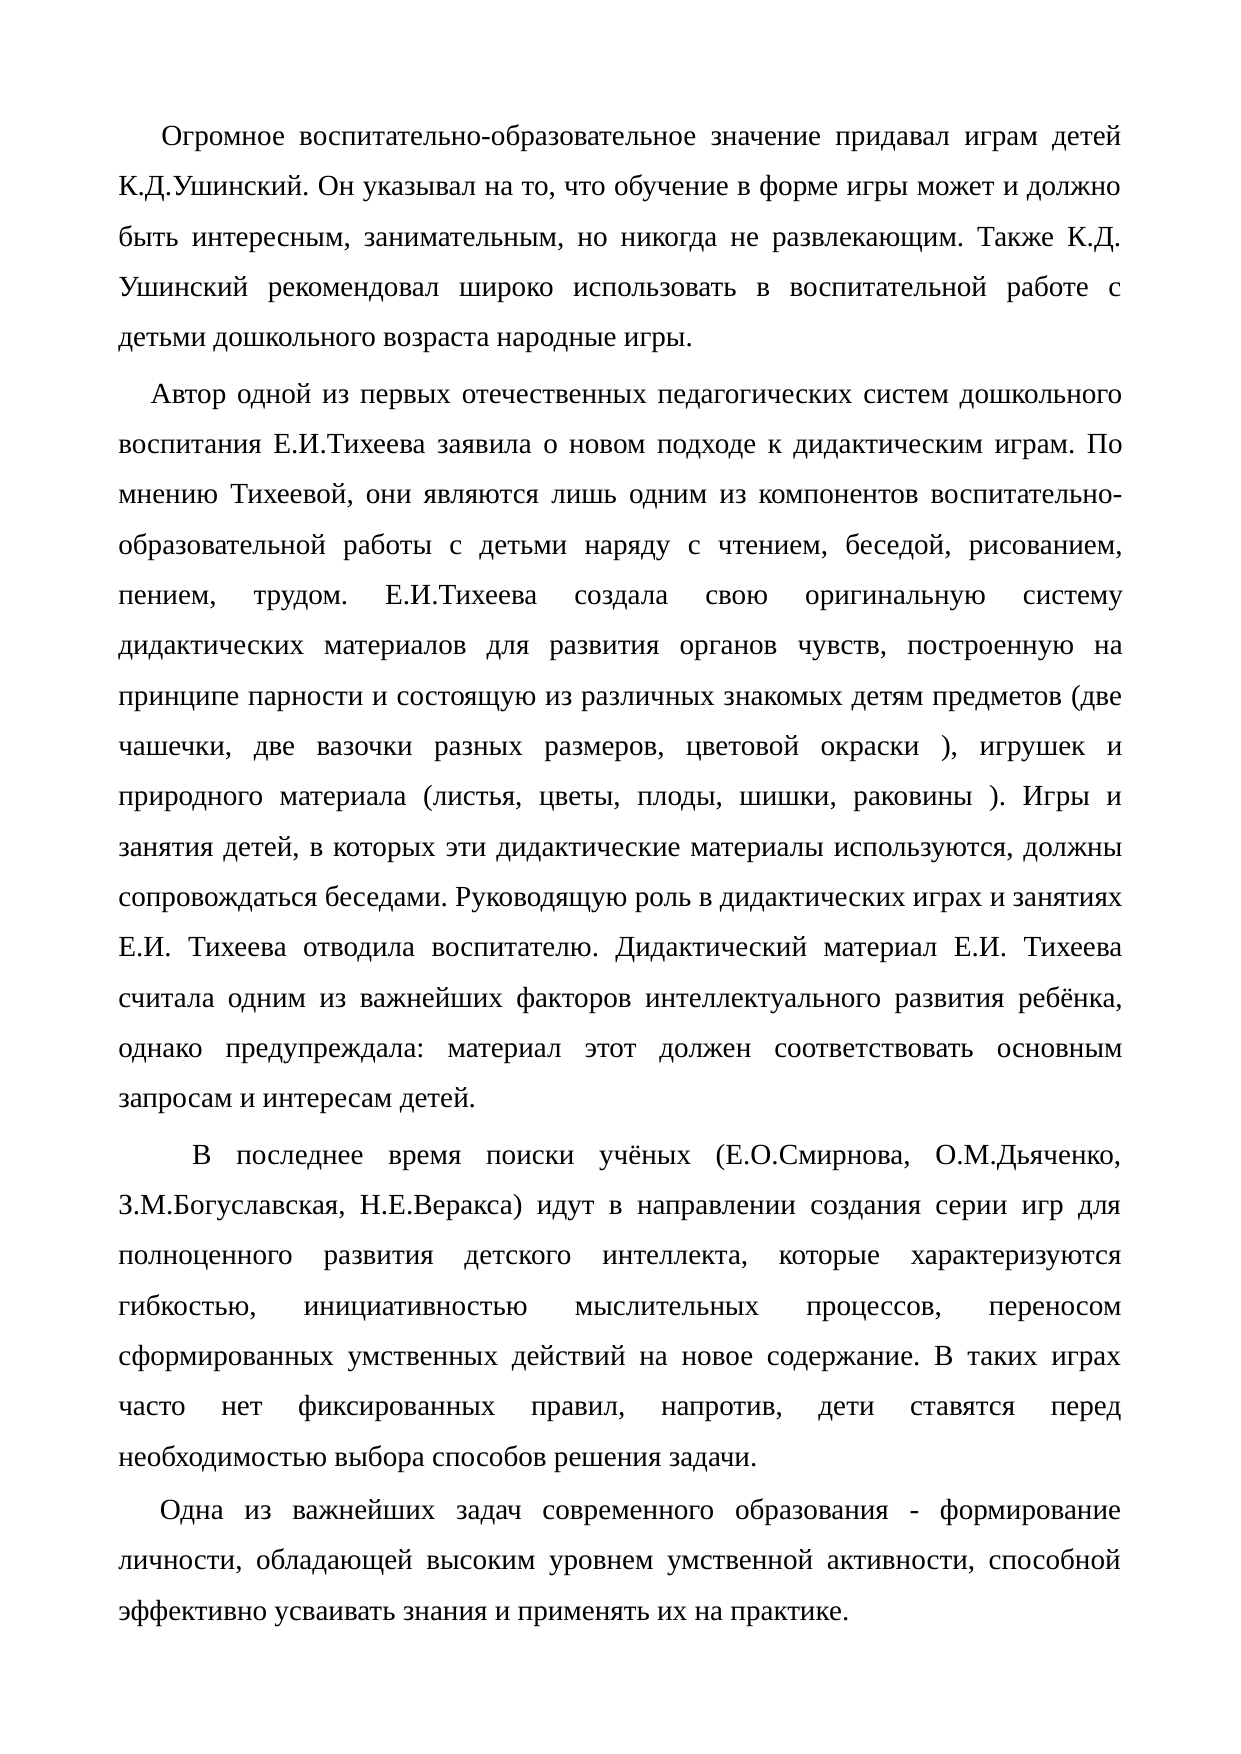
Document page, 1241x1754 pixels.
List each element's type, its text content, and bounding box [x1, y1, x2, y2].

text Одна из важнейших задач современного образования - формирование личности, обладающей высоким уровнем умственной активности, способной эффективно усваивать знания и применять их на практике. [118, 1492, 1122, 1626]
text Огромное воспитательно-образовательное значение придавал играм детей К.Д.Ушинский. Он указывал на то, что обучение в форме игры может и должно быть интересным, занимательным, но никогда не развлекающим. Также К.Д. Ушинский рекомендовал широко использовать в воспитательной работе с детьми дошкольного возраста народные игры. [118, 118, 1122, 353]
text Автор одной из первых отечественных педагогических систем дошкольного воспитания Е.И.Тихеева заявила о новом подходе к дидактическим играм. По мнению Тихеевой, они являются лишь одним из компонентов воспитательно-образовательной работы с детьми наряду с чтением, беседой, рисованием, пением, трудом. Е.И.Тихеева создала свою оригинальную систему дидактических материалов для развития органов чувств, построенную на принципе парности и состоящую из различных знакомых детям предметов (две чашечки, две вазочки разных размеров, цветовой окраски ), игрушек и природного материала (листья, цветы, плоды, шишки, раковины ). Игры и занятия детей, в которых эти дидактические материалы используются, должны сопровождаться беседами. Руководящую роль в дидактических играх и занятиях Е.И. Тихеева отводила воспитателю. Дидактический материал Е.И. Тихеева считала одним из важнейших факторов интеллектуального развития ребёнка, однако предупреждала: материал этот должен соответствовать основным запросам и интересам детей. [118, 376, 1123, 1114]
text В последнее время поиски учёных (Е.О.Смирнова, О.М.Дьяченко, З.М.Богуславская, Н.Е.Веракса) идут в направлении создания серии игр для полноценного развития детского интеллекта, которые характеризуются гибкостью, инициативностью мыслительных процессов, переносом сформированных умственных действий на новое содержание. В таких играх часто нет фиксированных правил, напротив, дети ставятся перед необходимостью выбора способов решения задачи. [118, 1137, 1122, 1472]
